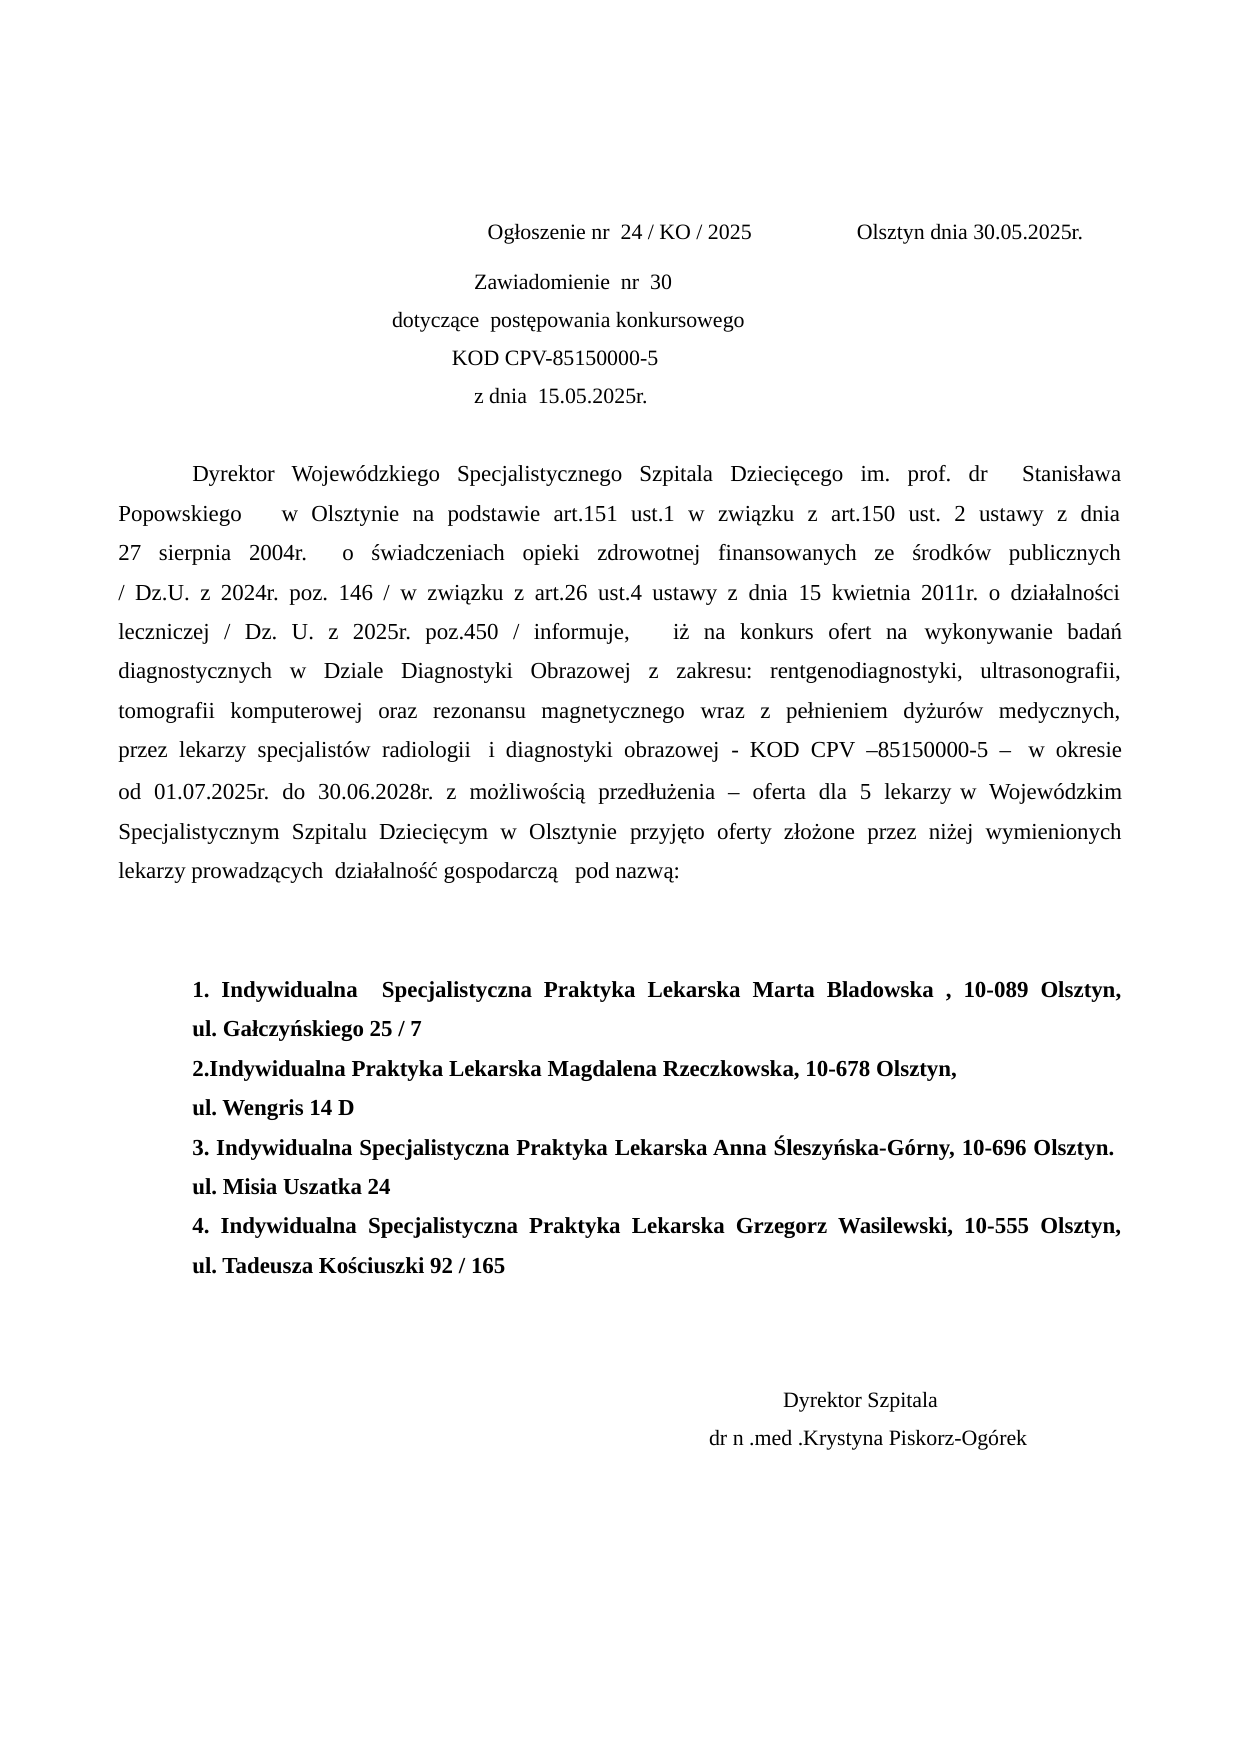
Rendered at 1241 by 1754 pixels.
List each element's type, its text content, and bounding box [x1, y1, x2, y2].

text dotyczące postępowania konkursowego [118, 307, 1122, 332]
text Ogłoszenie nr 24 / KO / 2025 Olsztyn dnia 30.05.2025r. [118, 219, 1122, 244]
text dr n .med .Krystyna Piskorz-Ogórek [118, 1425, 1122, 1450]
text 1. Indywidualna Specjalistyczna Praktyka Lekarska Marta Bladowska , 10-089 Olsztyn, ul. Gałczyńskiego 25 / 7 [192, 976, 1122, 1042]
text Dyrektor Wojewódzkiego Specjalistycznego Szpitala Dziecięcego im. prof. dr Stanisława Popowskiego w Olsztynie na podstawie art.151 ust.1 w związku z art.150 ust. 2 ustawy z dnia 27 sierpnia 2004r. o świadczeniach opieki zdrowotnej finansowanych ze środków publicznych / Dz.U. z 2024r. poz. 146 / w związku z art.26 ust.4 ustawy z dnia 15 kwietnia 2011r. o działalności leczniczej / Dz. U. z 2025r. poz.450 / informuje, iż na konkurs ofert na wykonywanie badań diagnostycznych w Dziale Diagnostyki Obrazowej z zakresu: rentgenodiagnostyki, ultrasonografii, tomografii komputerowej oraz rezonansu magnetycznego wraz z pełnieniem dyżurów medycznych, przez lekarzy specjalistów radiologii i diagnostyki obrazowej - KOD CPV –85150000-5 – w okresie od 01.07.2025r. do 30.06.2028r. z możliwością przedłużenia – oferta dla 5 lekarzy w Wojewódzkim Specjalistycznym Szpitalu Dziecięcym w Olsztynie przyjęto oferty złożone przez niżej wymienionych lekarzy prowadzących działalność gospodarczą pod nazwą: [118, 460, 1122, 884]
text z dnia 15.05.2025r. [118, 383, 1122, 408]
text 4. Indywidualna Specjalistyczna Praktyka Lekarska Grzegorz Wasilewski, 10-555 Olsztyn, ul. Tadeusza Kościuszki 92 / 165 [118, 1213, 1122, 1278]
text Zawiadomienie nr 30 [118, 269, 1122, 294]
text 3. Indywidualna Specjalistyczna Praktyka Lekarska Anna Śleszyńska-Górny, 10-696 Olsztyn. ul. Misia Uszatka 24 [118, 1134, 1122, 1199]
text Dyrektor Szpitala [118, 1387, 1122, 1412]
text KOD CPV-85150000-5 [118, 345, 1122, 370]
text 2.Indywidualna Praktyka Lekarska Magdalena Rzeczkowska, 10-678 Olsztyn, ul. Wengris 14 D [118, 1055, 1122, 1121]
